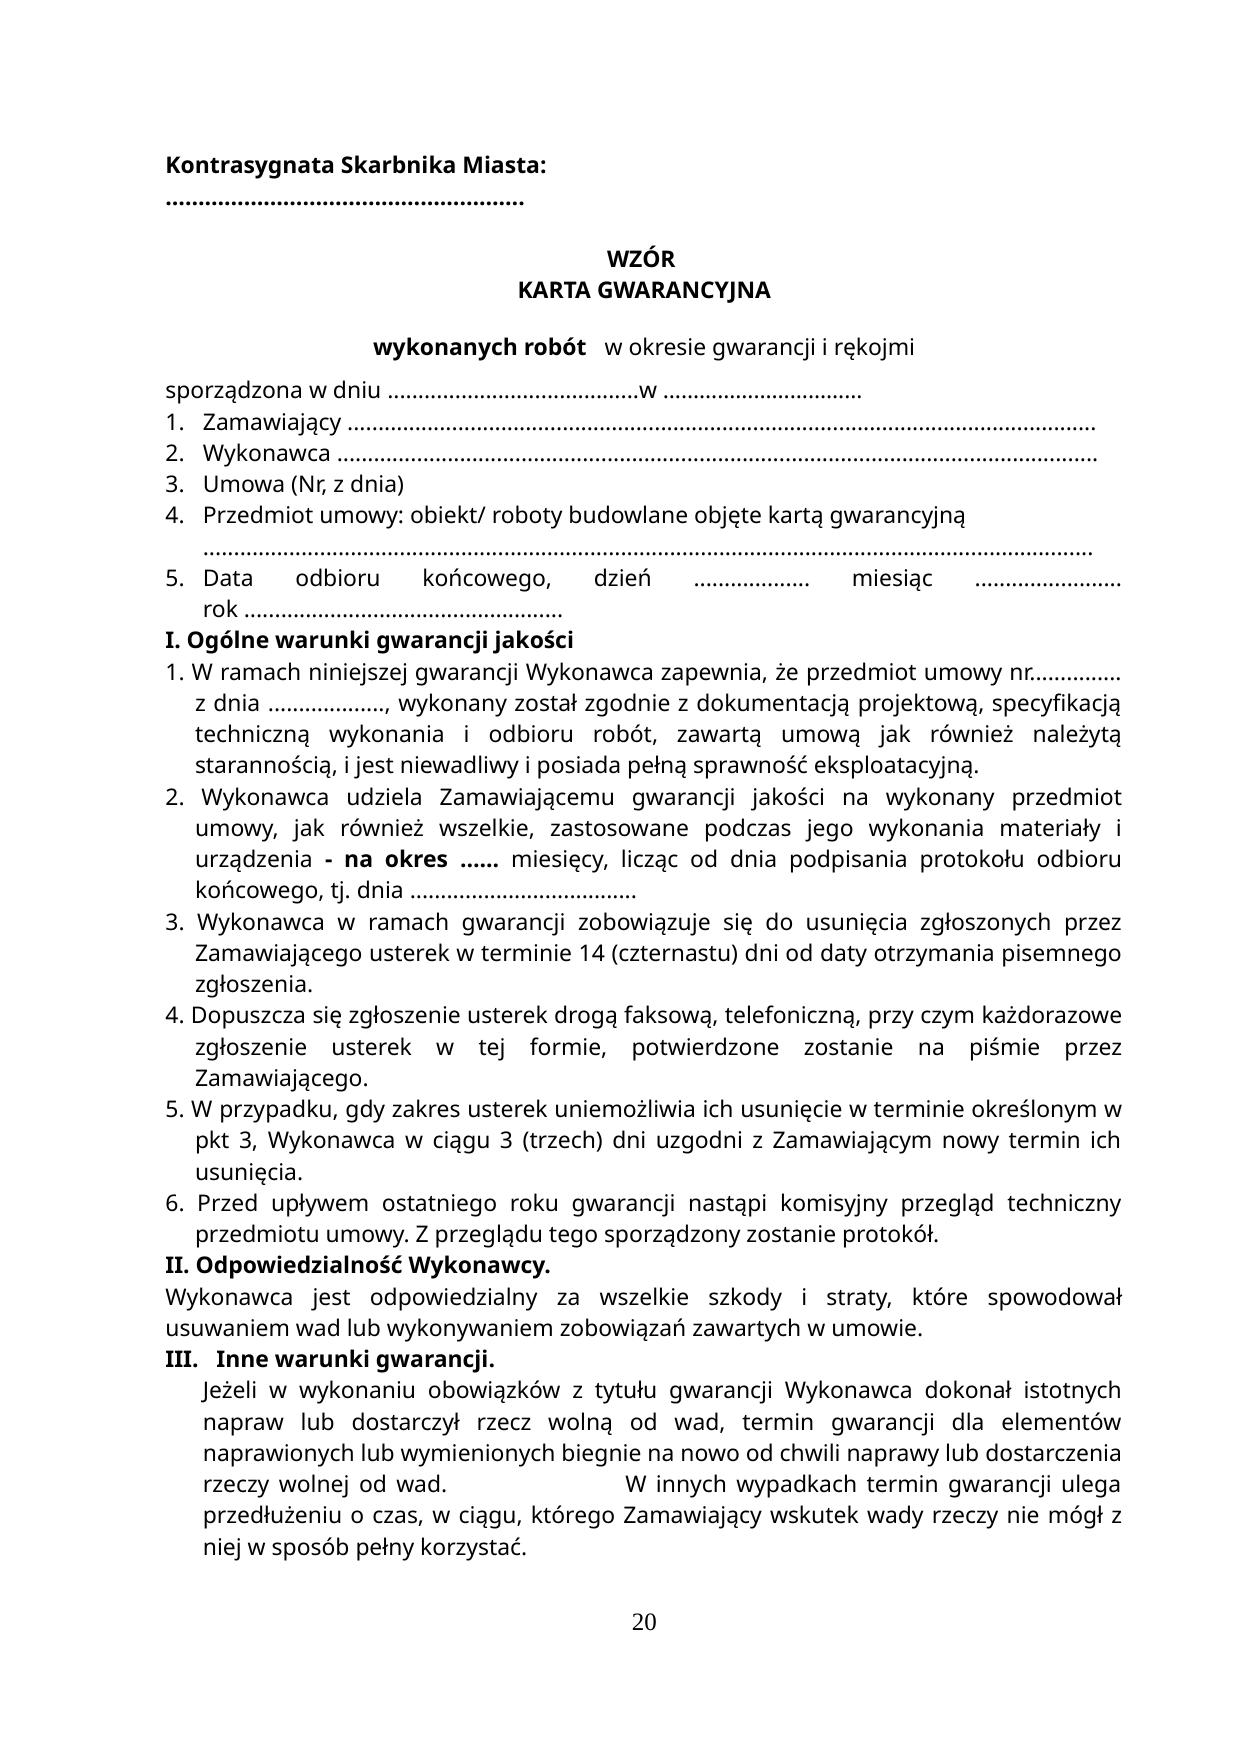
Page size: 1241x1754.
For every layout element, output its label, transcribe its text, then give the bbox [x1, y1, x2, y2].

text sporządzona w dniu .........................................w …………………………… [165, 374, 1123, 406]
text WZÓR [165, 243, 1123, 274]
text Wykonawca jest odpowiedzialny za wszelkie szkody i straty, które spowodował usuwaniem wad lub wykonywaniem zobowiązań zawartych w umowie. [165, 1281, 1123, 1343]
list II. Odpowiedzialność Wykonawcy. [165, 1249, 1123, 1281]
list Umowa (Nr, z dnia) [165, 468, 1123, 499]
text ………………………………………………. [165, 181, 1123, 212]
text 2. Wykonawca udziela Zamawiającemu gwarancji jakości na wykonany przedmiot umowy, jak również wszelkie, zastosowane podczas jego wykonania materiały i urządzenia - na okres …... miesięcy, licząc od dnia podpisania protokołu odbioru końcowego, tj. dnia ..................................... [165, 781, 1123, 906]
list Zamawiający .......................................................................................................................... [165, 406, 1123, 437]
text 6. Przed upływem ostatniego roku gwarancji nastąpi komisyjny przegląd techniczny przedmiotu umowy. Z przeglądu tego sporządzony zostanie protokół. [165, 1187, 1123, 1249]
text 4. Dopuszcza się zgłoszenie usterek drogą faksową, telefoniczną, przy czym każdorazowe zgłoszenie usterek w tej formie, potwierdzone zostanie na piśmie przez Zamawiającego. [165, 999, 1123, 1093]
text Kontrasygnata Skarbnika Miasta: [165, 149, 1123, 181]
text 1. W ramach niniejszej gwarancji Wykonawca zapewnia, że przedmiot umowy nr............... z dnia ..................., wykonany został zgodnie z dokumentacją projektową, specyfikacją techniczną wykonania i odbioru robót, zawartą umową jak również należytą starannością, i jest niewadliwy i posiada pełną sprawność eksploatacyjną. [165, 656, 1123, 781]
subtitle I. Ogólne warunki gwarancji jakości [165, 624, 1123, 656]
text ................................................................................................................................................. [165, 531, 1123, 562]
list Data odbioru końcowego, dzień ................... miesiąc ........................ rok .................................................... [165, 562, 1123, 624]
text 5. W przypadku, gdy zakres usterek uniemożliwia ich usunięcie w terminie określonym w pkt 3, Wykonawca w ciągu 3 (trzech) dni uzgodni z Zamawiającym nowy termin ich usunięcia. [165, 1093, 1123, 1187]
text 3. Wykonawca w ramach gwarancji zobowiązuje się do usunięcia zgłoszonych przez Zamawiającego usterek w terminie 14 (czternastu) dni od daty otrzymania pisemnego zgłoszenia. [165, 906, 1123, 999]
text Jeżeli w wykonaniu obowiązków z tytułu gwarancji Wykonawca dokonał istotnych napraw lub dostarczył rzecz wolną od wad, termin gwarancji dla elementów naprawionych lub wymienionych biegnie na nowo od chwili naprawy lub dostarczenia rzeczy wolnej od wad. W innych wypadkach termin gwarancji ulega przedłużeniu o czas, w ciągu, którego Zamawiający wskutek wady rzeczy nie mógł z niej w sposób pełny korzystać. [203, 1374, 1123, 1562]
list Przedmiot umowy: obiekt/ roboty budowlane objęte kartą gwarancyjną [165, 499, 1123, 531]
subtitle wykonanych robót w okresie gwarancji i rękojmi [165, 331, 1123, 362]
list Wykonawca ............................................................................................................................ [165, 437, 1123, 468]
text III. Inne warunki gwarancji. [136, 1343, 1123, 1374]
text KARTA GWARANCYJNA [165, 274, 1123, 306]
